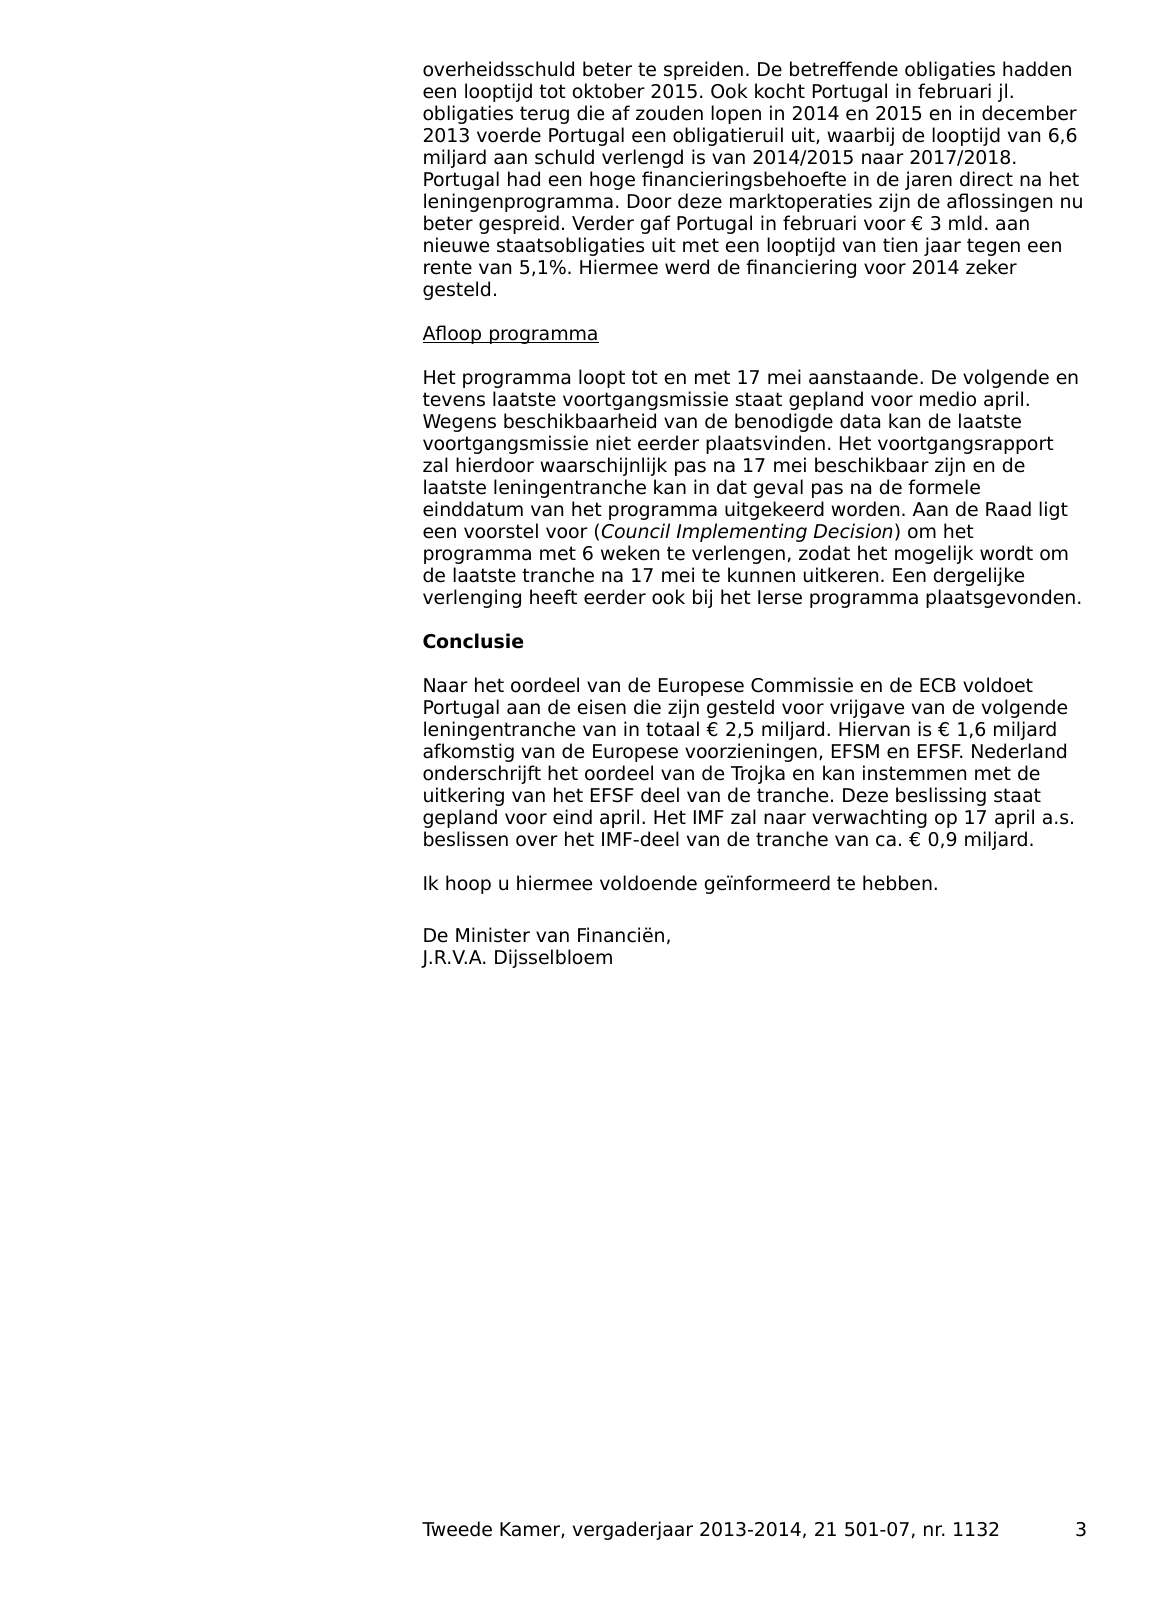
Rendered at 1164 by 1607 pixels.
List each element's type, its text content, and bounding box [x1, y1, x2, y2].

text Naar het oordeel van de Europese Commissie en de ECB voldoet Portugal aan de eisen die zijn gesteld voor vrijgave van de volgende leningentranche van in totaal € 2,5 miljard. Hiervan is € 1,6 miljard afkomstig van de Europese voorzieningen, EFSM en EFSF. Nederland onderschrijft het oordeel van de Trojka en kan instemmen met de uitkering van het EFSF deel van de tranche. Deze beslissing staat gepland voor eind april. Het IMF zal naar verwachting op 17 april a.s. beslissen over het IMF-deel van de tranche van ca. € 0,9 miljard. [422, 675, 1087, 851]
text Ik hoop u hiermee voldoende geïnformeerd te hebben. [422, 873, 1087, 895]
text overheidsschuld beter te spreiden. De betreffende obligaties hadden een looptijd tot oktober 2015. Ook kocht Portugal in februari jl. obligaties terug die af zouden lopen in 2014 en 2015 en in december 2013 voerde Portugal een obligatieruil uit, waarbij de looptijd van 6,6 miljard aan schuld verlengd is van 2014/2015 naar 2017/2018. Portugal had een hoge financieringsbehoefte in de jaren direct na het leningenprogramma. Door deze marktoperaties zijn de aflossingen nu beter gespreid. Verder gaf Portugal in februari voor € 3 mld. aan nieuwe staatsobligaties uit met een looptijd van tien jaar tegen een rente van 5,1%. Hiermee werd de financiering voor 2014 zeker gesteld. [422, 59, 1087, 301]
subtitle Conclusie [422, 631, 1087, 653]
subtitle Afloop programma [422, 323, 1087, 345]
text De Minister van Financiën, J.R.V.A. Dijsselbloem [422, 925, 1087, 969]
text Het programma loopt tot en met 17 mei aanstaande. De volgende en tevens laatste voortgangsmissie staat gepland voor medio april. Wegens beschikbaarheid van de benodigde data kan de laatste voortgangsmissie niet eerder plaatsvinden. Het voortgangsrapport zal hierdoor waarschijnlijk pas na 17 mei beschikbaar zijn en de laatste leningentranche kan in dat geval pas na de formele einddatum van het programma uitgekeerd worden. Aan de Raad ligt een voorstel voor (Council Implementing Decision) om het programma met 6 weken te verlengen, zodat het mogelijk wordt om de laatste tranche na 17 mei te kunnen uitkeren. Een dergelijke verlenging heeft eerder ook bij het Ierse programma plaatsgevonden. [422, 367, 1087, 609]
